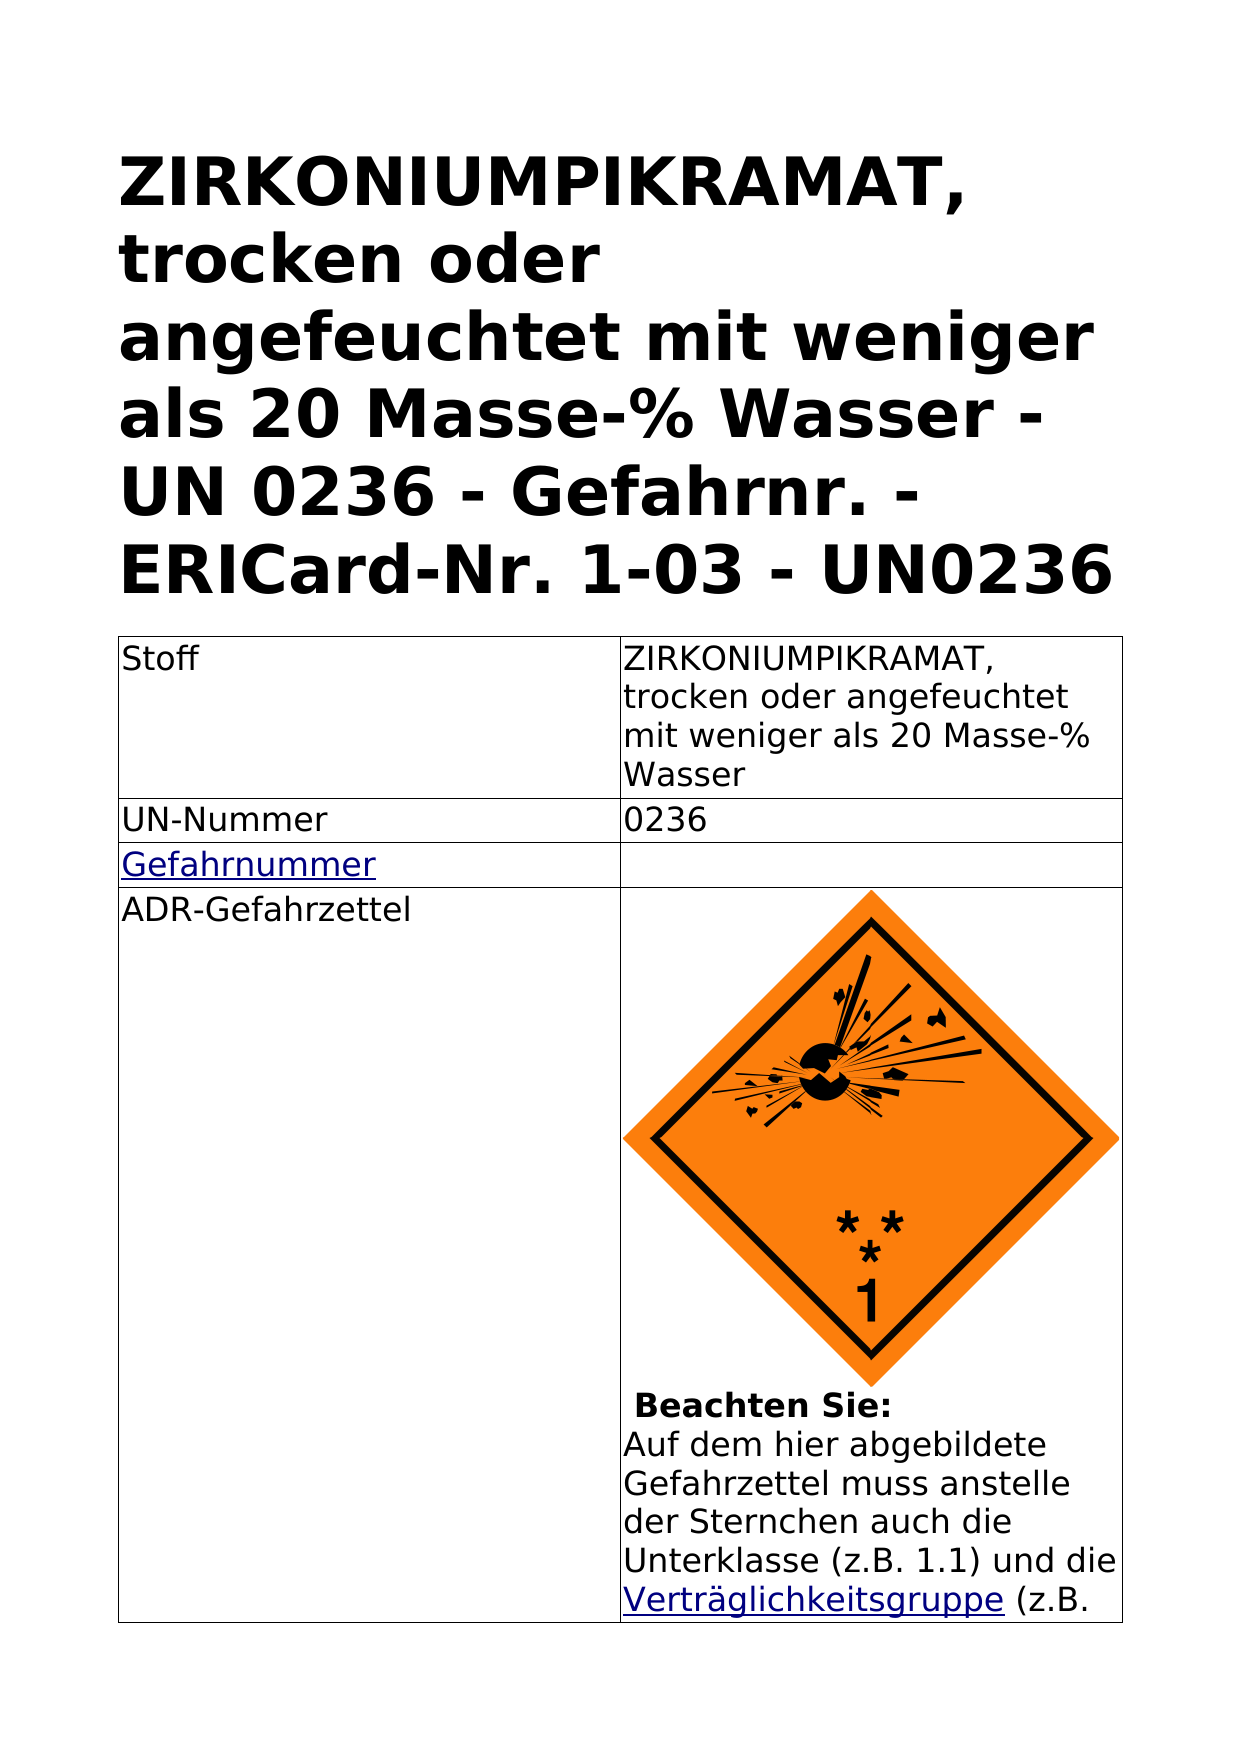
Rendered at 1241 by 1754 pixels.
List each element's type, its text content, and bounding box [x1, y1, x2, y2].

table_header ZIRKONIUMPIKRAMAT, trocken oder angefeuchtet mit weniger als 20 Masse-% Wasser [621, 637, 1122, 797]
table_cell Gefahrnummer [119, 843, 620, 887]
table_cell Beachten Sie: Auf dem hier abgebildete Gefahrzettel muss anstelle der Sternchen auch die Unterklasse (z.B. 1.1) und die Verträglichkeitsgruppe (z.B. [621, 888, 1122, 1622]
table_cell 0236 [621, 799, 1122, 842]
table_cell [621, 843, 1122, 887]
picture [622, 890, 1120, 1387]
table_cell UN-Nummer [119, 799, 620, 842]
table_header Stoff [119, 637, 620, 797]
subtitle ZIRKONIUMPIKRAMAT, trocken oder angefeuchtet mit weniger als 20 Masse-% Wasser - UN 0236 - Gefahrnr. - ERICard-Nr. 1-03 - UN0236 [118, 143, 1122, 609]
table_cell ADR-Gefahrzettel [119, 888, 620, 1622]
